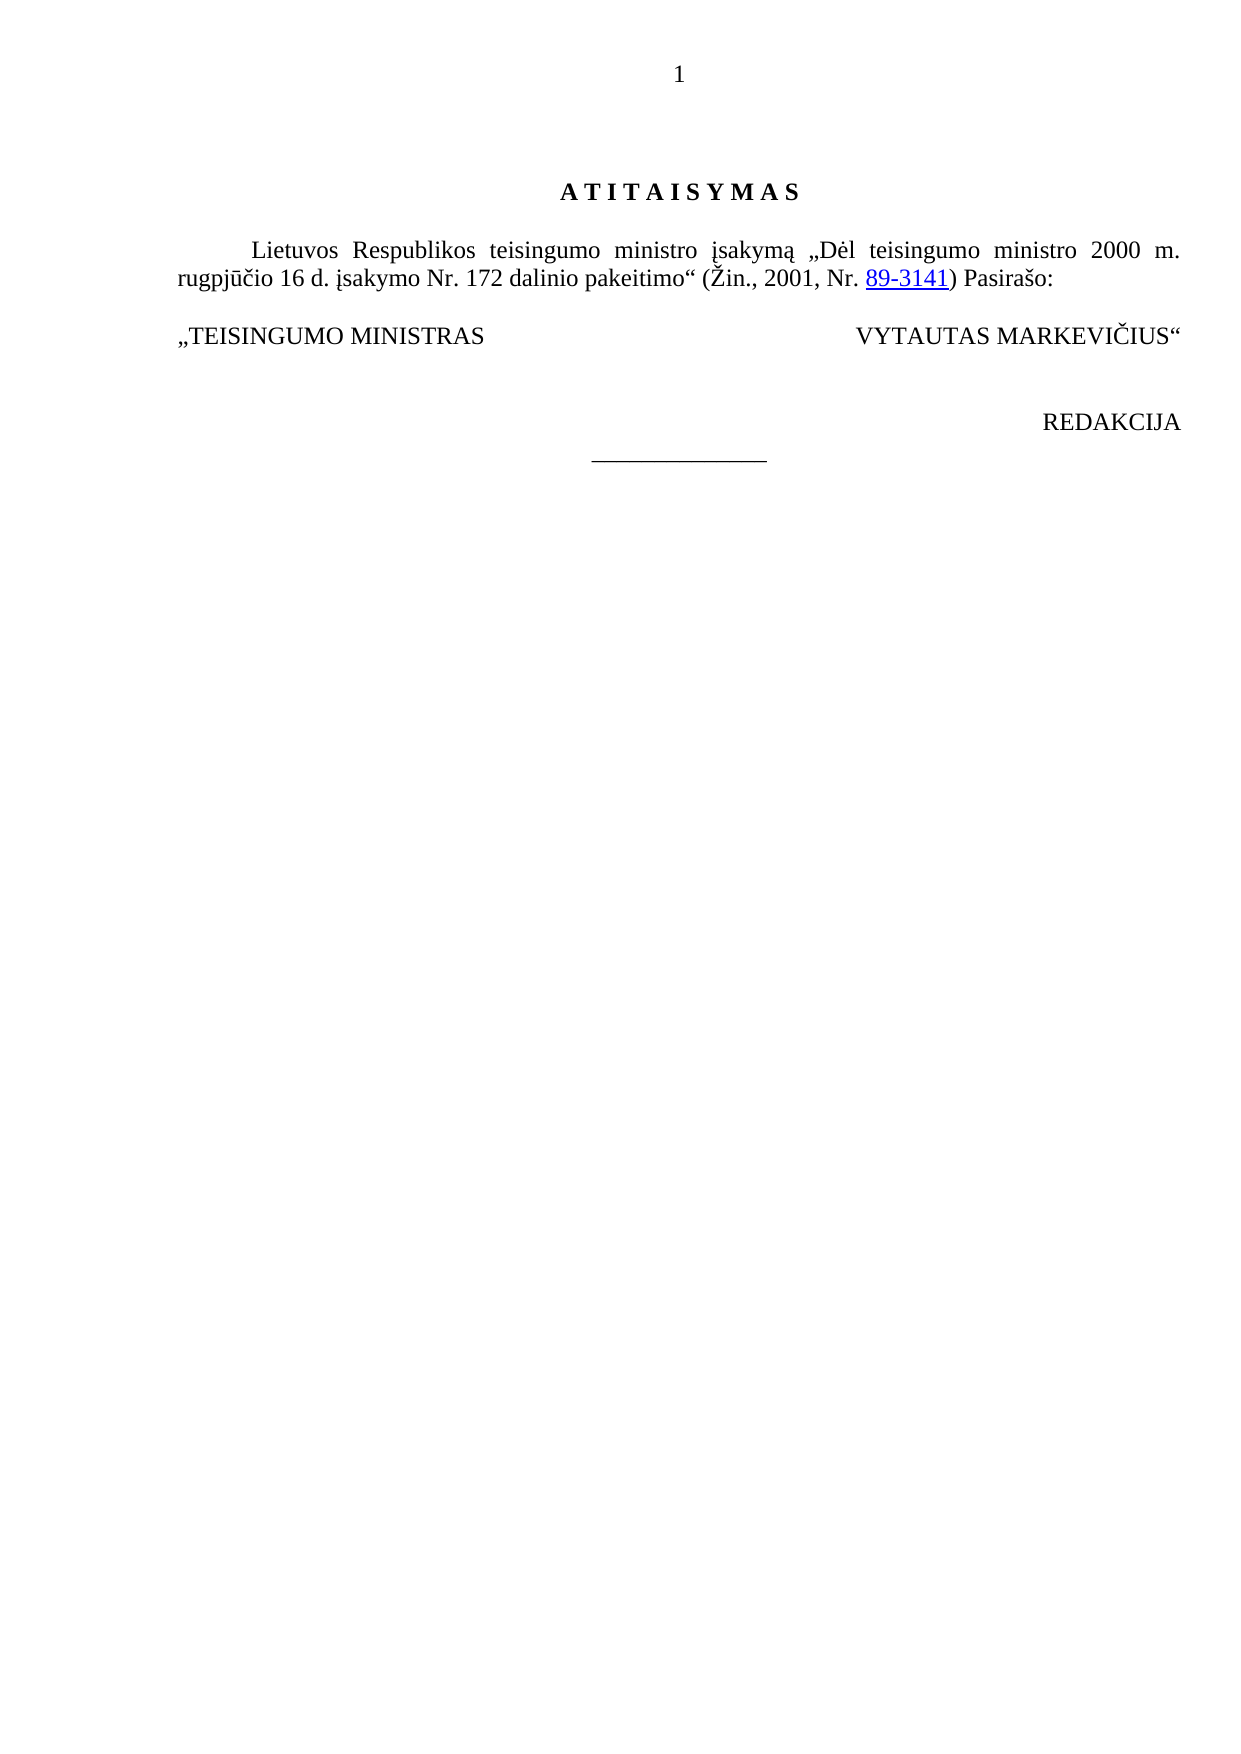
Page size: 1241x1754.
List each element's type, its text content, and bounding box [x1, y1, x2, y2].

text REDAKCIJA [177, 407, 1181, 436]
text ______________ [177, 436, 1181, 465]
text „TEISINGUMO MINISTRAS VYTAUTAS MARKEVIČIUS“ [177, 321, 1181, 350]
text ATITAISYMAS [177, 177, 1181, 206]
text Lietuvos Respublikos teisingumo ministro įsakymą „Dėl teisingumo ministro 2000 m. rugpjūčio 16 d. įsakymo Nr. 172 dalinio pakeitimo“ (Žin., 2001, Nr. 89-3141) Pasirašo: [177, 235, 1181, 292]
